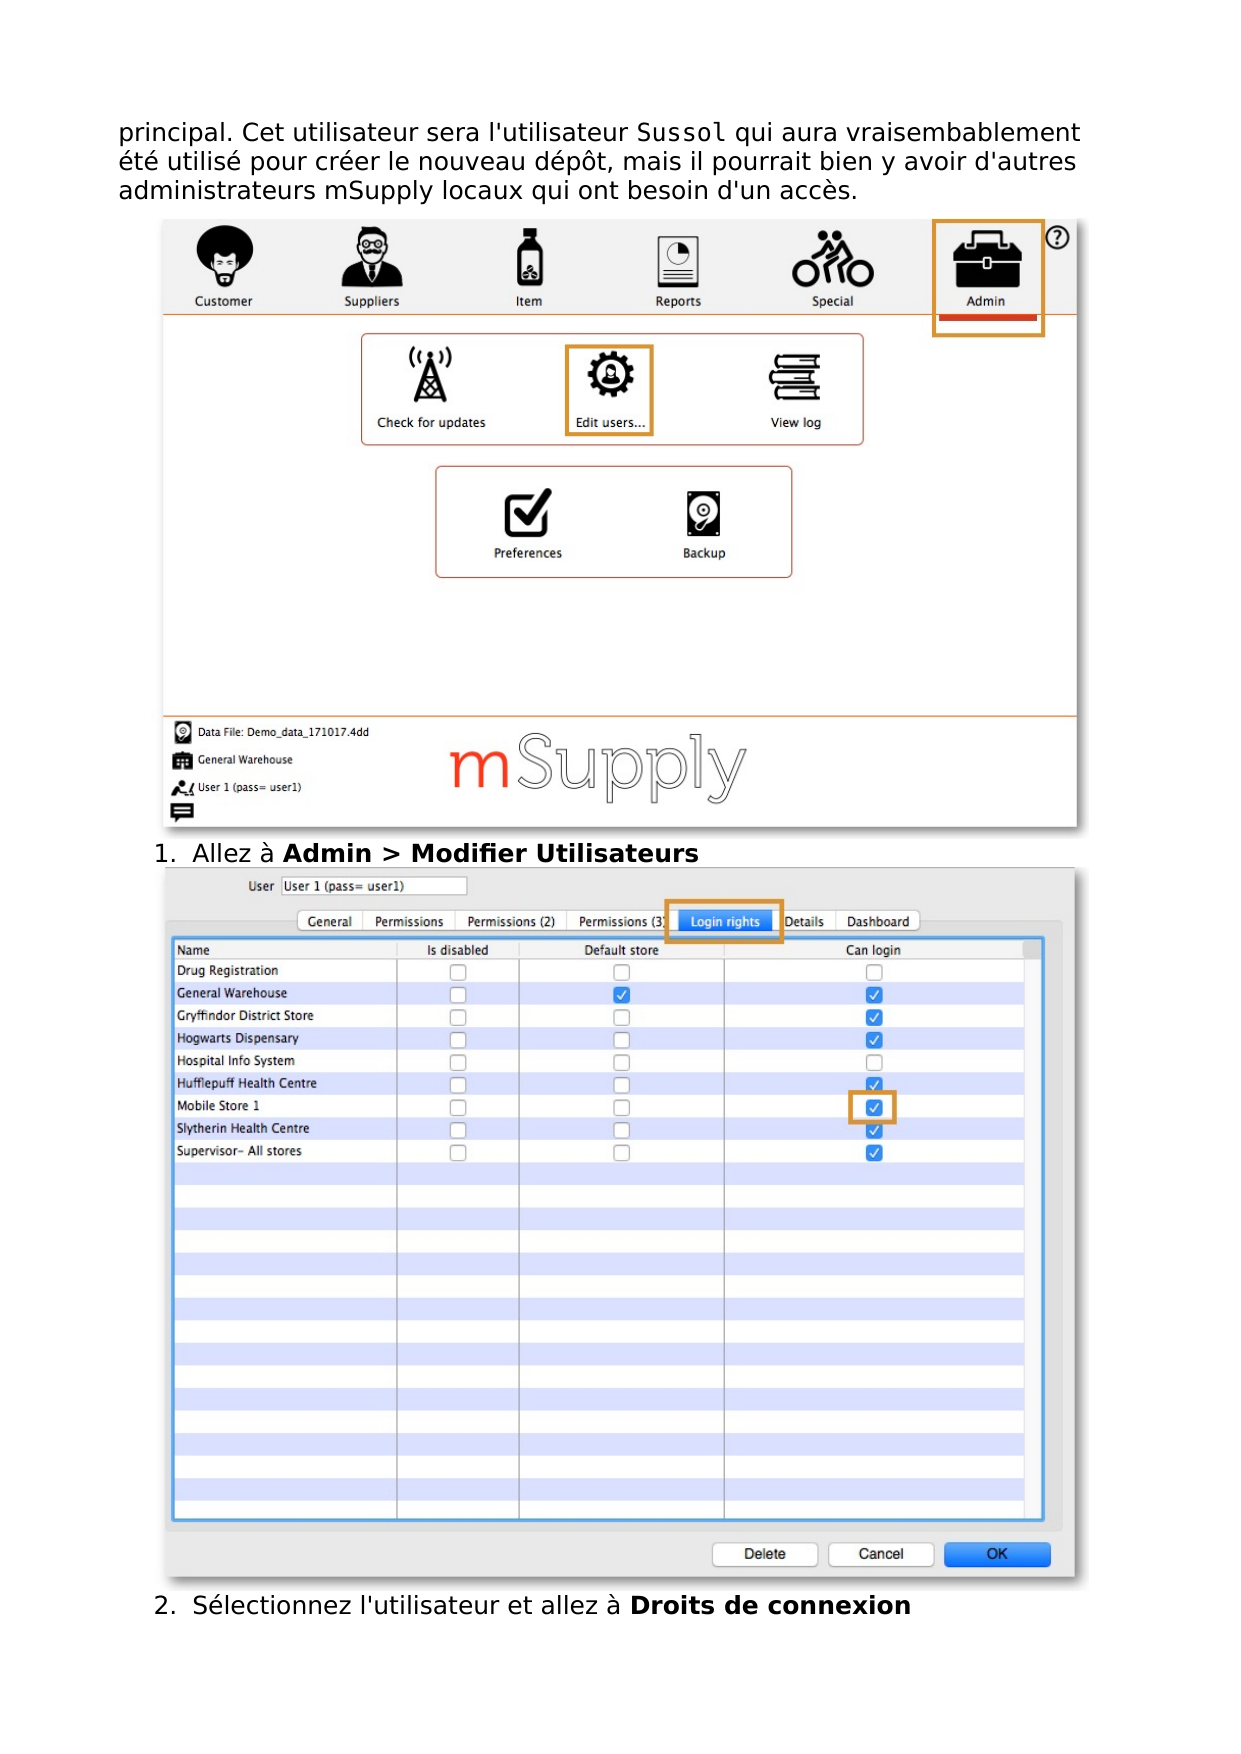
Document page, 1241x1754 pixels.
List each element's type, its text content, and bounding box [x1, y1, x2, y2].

list Allez à Admin > Modifier Utilisateurs [177, 248, 1122, 868]
text principal. Cet utilisateur sera l'utilisateur Sussol qui aura vraisembablement été utilisé pour créer le nouveau dépôt, mais il pourrait bien y avoir d'autres administrateurs mSupply locaux qui ont besoin d'un accès. [118, 118, 1122, 206]
picture [151, 218, 1089, 839]
list Sélectionnez l'utilisateur et allez à Droits de connexion [177, 868, 1122, 1620]
picture [151, 867, 1089, 1591]
